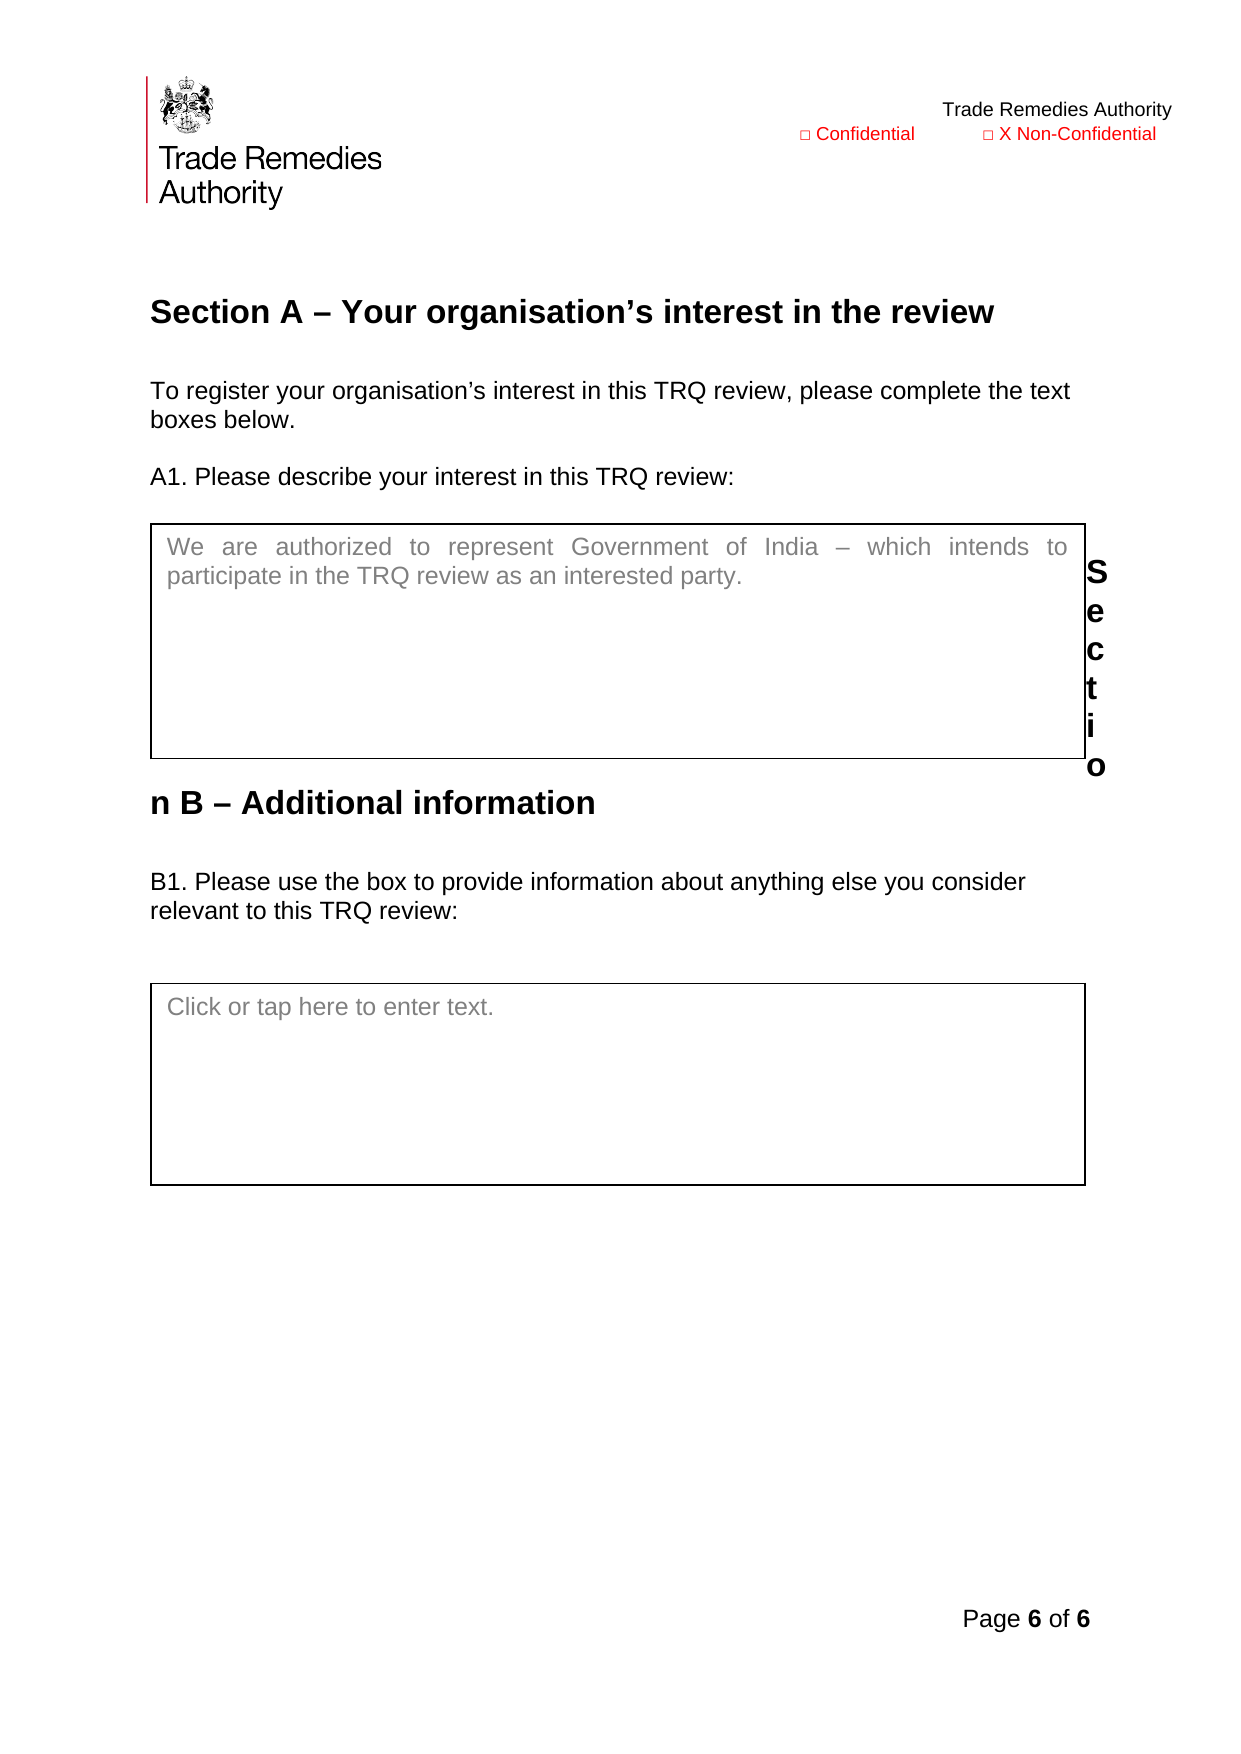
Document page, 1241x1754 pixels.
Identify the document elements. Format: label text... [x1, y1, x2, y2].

subtitle Section A – Your organisation’s interest in the review [150, 292, 1090, 331]
subtitle Section B – Additional information [150, 684, 1090, 822]
text Click or tap here to enter text. [167, 991, 1069, 1020]
text We are authorized to represent Government of India – which intends to participate in the TRQ review as an interested party. [167, 532, 1069, 590]
text A1. Please describe your interest in this TRQ review: [150, 462, 1090, 491]
text To register your organisation’s interest in this TRQ review, please complete the text boxes below. [150, 376, 1090, 433]
text B1. Please use the box to provide information about anything else you consider relevant to this TRQ review: [150, 867, 1090, 924]
